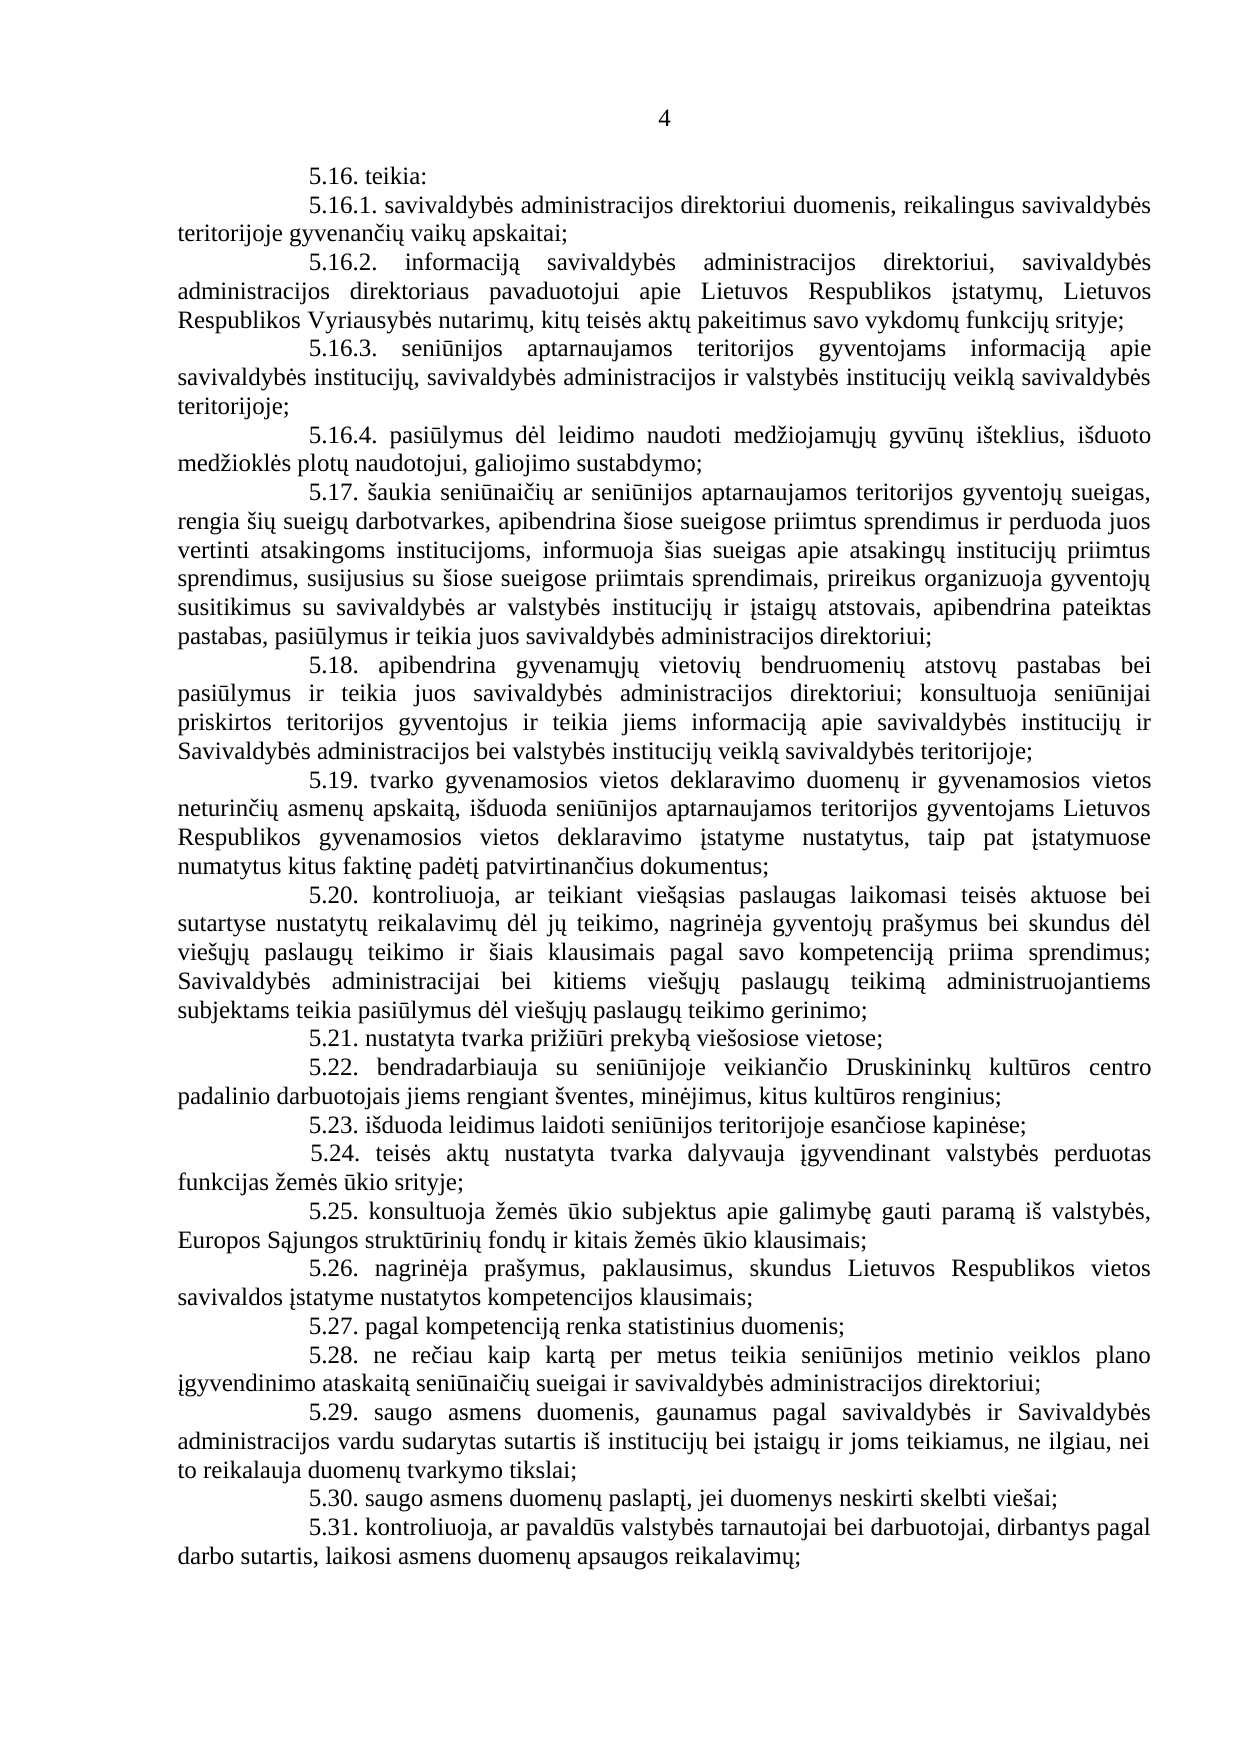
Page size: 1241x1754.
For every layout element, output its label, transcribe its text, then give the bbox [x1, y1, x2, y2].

text 5.31. kontroliuoja, ar pavaldūs valstybės tarnautojai bei darbuotojai, dirbantys pagal darbo sutartis, laikosi asmens duomenų apsaugos reikalavimų; [177, 1512, 1152, 1570]
text 5.17. šaukia seniūnaičių ar seniūnijos aptarnaujamos teritorijos gyventojų sueigas, rengia šių sueigų darbotvarkes, apibendrina šiose sueigose priimtus sprendimus ir perduoda juos vertinti atsakingoms institucijoms, informuoja šias sueigas apie atsakingų institucijų priimtus sprendimus, susijusius su šiose sueigose priimtais sprendimais, prireikus organizuoja gyventojų susitikimus su savivaldybės ar valstybės institucijų ir įstaigų atstovais, apibendrina pateiktas pastabas, pasiūlymus ir teikia juos savivaldybės administracijos direktoriui; [177, 477, 1152, 650]
text 5.30. saugo asmens duomenų paslaptį, jei duomenys neskirti skelbti viešai; [177, 1483, 1181, 1512]
text 5.26. nagrinėja prašymus, paklausimus, skundus Lietuvos Respublikos vietos savivaldos įstatyme nustatytos kompetencijos klausimais; [177, 1253, 1152, 1311]
text 5.27. pagal kompetenciją renka statistinius duomenis; [177, 1311, 1181, 1340]
text 5.22. bendradarbiauja su seniūnijoje veikiančio Druskininkų kultūros centro padalinio darbuotojais jiems rengiant šventes, minėjimus, kitus kultūros renginius; [177, 1052, 1152, 1110]
text 5.28. ne rečiau kaip kartą per metus teikia seniūnijos metinio veiklos plano įgyvendinimo ataskaitą seniūnaičių sueigai ir savivaldybės administracijos direktoriui; [177, 1340, 1152, 1397]
text 5.16. teikia: [177, 161, 1181, 190]
text 5.18. apibendrina gyvenamųjų vietovių bendruomenių atstovų pastabas bei pasiūlymus ir teikia juos savivaldybės administracijos direktoriui; konsultuoja seniūnijai priskirtos teritorijos gyventojus ir teikia jiems informaciją apie savivaldybės institucijų ir Savivaldybės administracijos bei valstybės institucijų veiklą savivaldybės teritorijoje; [177, 650, 1152, 765]
text 5.16.3. seniūnijos aptarnaujamos teritorijos gyventojams informaciją apie savivaldybės institucijų, savivaldybės administracijos ir valstybės institucijų veiklą savivaldybės teritorijoje; [177, 333, 1152, 420]
text 5.25. konsultuoja žemės ūkio subjektus apie galimybę gauti paramą iš valstybės, Europos Sąjungos struktūrinių fondų ir kitais žemės ūkio klausimais; [177, 1196, 1152, 1253]
text 5.16.1. savivaldybės administracijos direktoriui duomenis, reikalingus savivaldybės teritorijoje gyvenančių vaikų apskaitai; [177, 190, 1152, 247]
text 5.16.2. informaciją savivaldybės administracijos direktoriui, savivaldybės administracijos direktoriaus pavaduotojui apie Lietuvos Respublikos įstatymų, Lietuvos Respublikos Vyriausybės nutarimų, kitų teisės aktų pakeitimus savo vykdomų funkcijų srityje; [177, 247, 1152, 333]
text 5.24. teisės aktų nustatyta tvarka dalyvauja įgyvendinant valstybės perduotas funkcijas žemės ūkio srityje; [177, 1138, 1152, 1196]
text 5.19. tvarko gyvenamosios vietos deklaravimo duomenų ir gyvenamosios vietos neturinčių asmenų apskaitą, išduoda seniūnijos aptarnaujamos teritorijos gyventojams Lietuvos Respublikos gyvenamosios vietos deklaravimo įstatyme nustatytus, taip pat įstatymuose numatytus kitus faktinę padėtį patvirtinančius dokumentus; [177, 765, 1152, 880]
text 5.20. kontroliuoja, ar teikiant viešąsias paslaugas laikomasi teisės aktuose bei sutartyse nustatytų reikalavimų dėl jų teikimo, nagrinėja gyventojų prašymus bei skundus dėl viešųjų paslaugų teikimo ir šiais klausimais pagal savo kompetenciją priima sprendimus; Savivaldybės administracijai bei kitiems viešųjų paslaugų teikimą administruojantiems subjektams teikia pasiūlymus dėl viešųjų paslaugų teikimo gerinimo; [177, 880, 1152, 1023]
text 5.23. išduoda leidimus laidoti seniūnijos teritorijoje esančiose kapinėse; [177, 1110, 1181, 1138]
text 5.16.4. pasiūlymus dėl leidimo naudoti medžiojamųjų gyvūnų išteklius, išduoto medžioklės plotų naudotojui, galiojimo sustabdymo; [177, 420, 1152, 477]
text 5.29. saugo asmens duomenis, gaunamus pagal savivaldybės ir Savivaldybės administracijos vardu sudarytas sutartis iš institucijų bei įstaigų ir joms teikiamus, ne ilgiau, nei to reikalauja duomenų tvarkymo tikslai; [177, 1397, 1152, 1483]
text 5.21. nustatyta tvarka prižiūri prekybą viešosiose vietose; [177, 1023, 1181, 1052]
